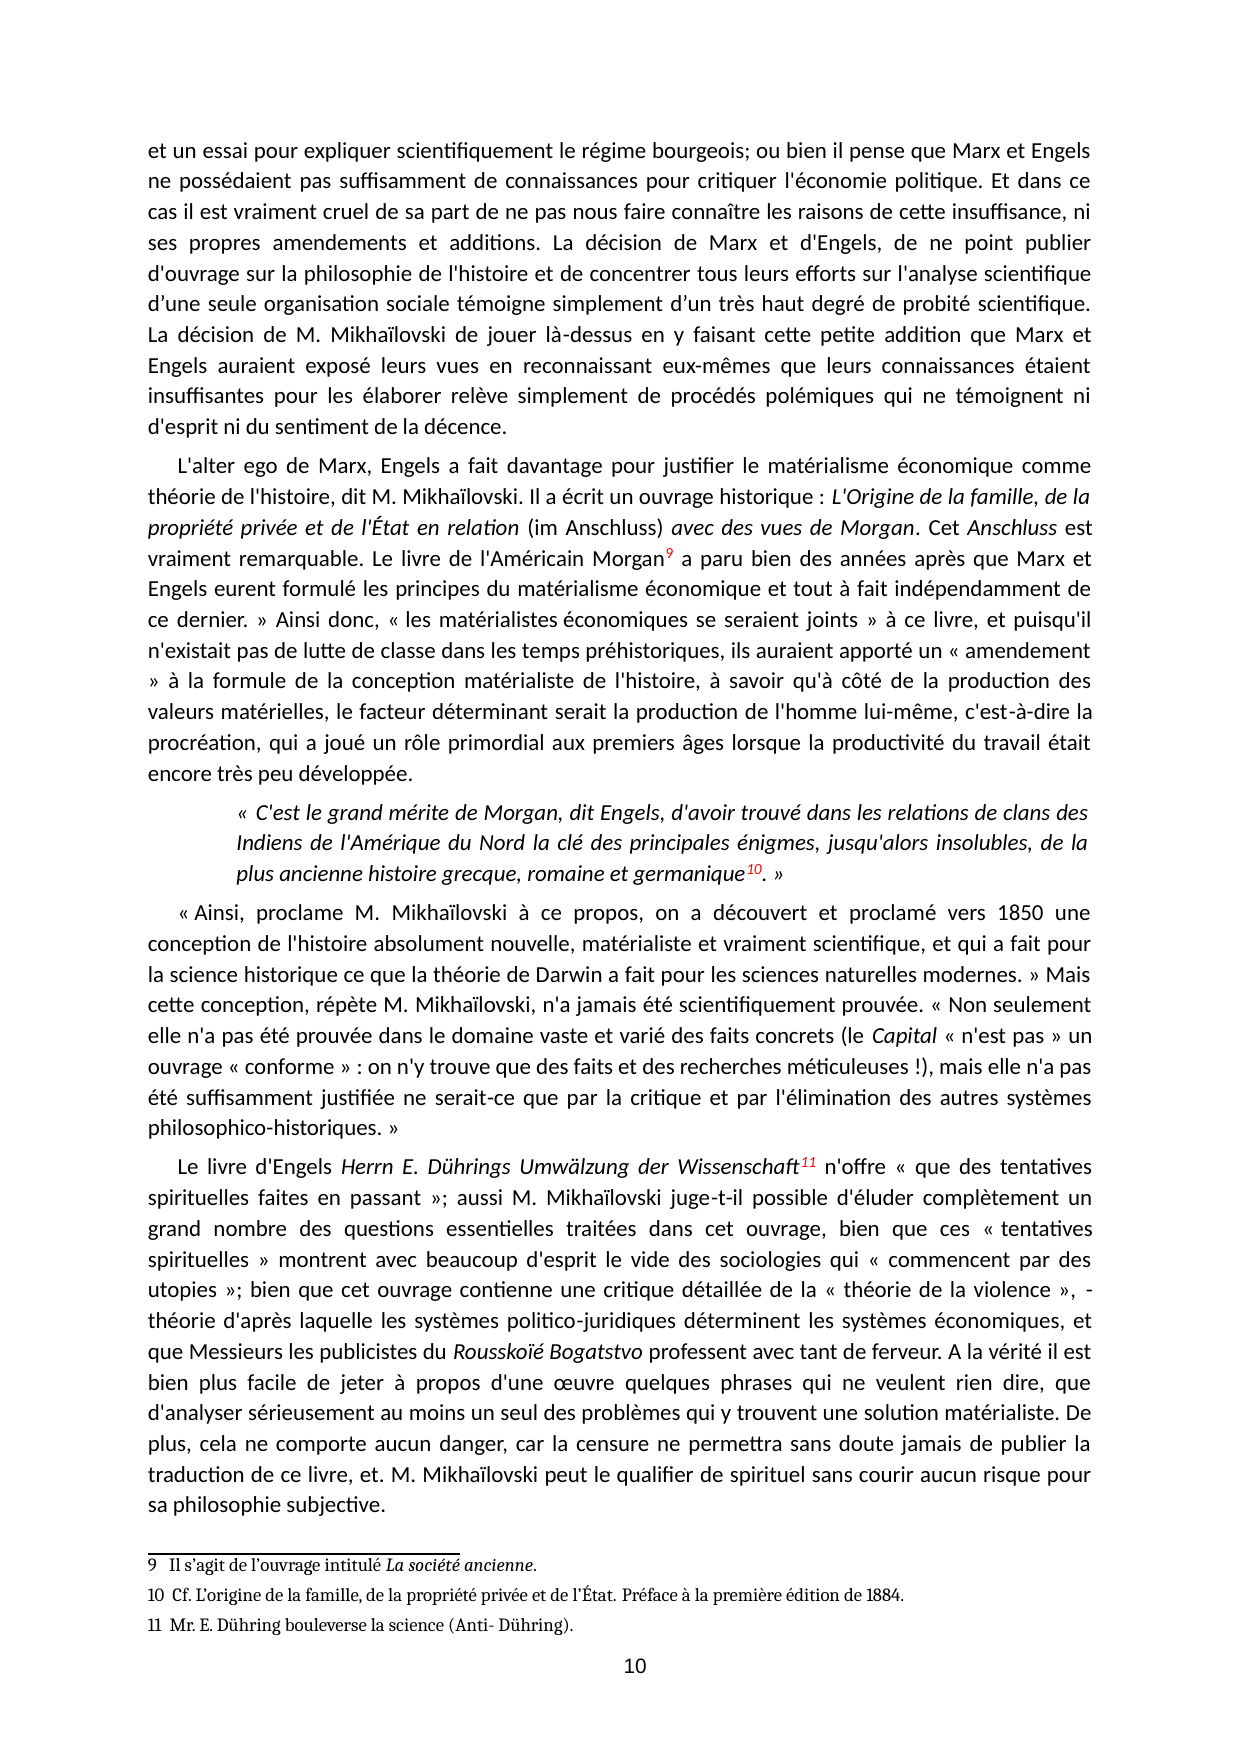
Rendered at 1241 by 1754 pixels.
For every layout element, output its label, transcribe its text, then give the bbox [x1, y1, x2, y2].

text « Ainsi, proclame M. Mikhaïlovski à ce propos, on a découvert et proclamé vers 1850 une conception de l'histoire absolument nouvelle, matérialiste et vraiment scientifique, et qui a fait pour la science historique ce que la théorie de Darwin a fait pour les sciences naturelles modernes. » Mais cette conception, répète M. Mikhaïlovski, n'a jamais été scientifiquement prouvée. « Non seulement elle n'a pas été prouvée dans le domaine vaste et varié des faits concrets (le Capital « n'est pas » un ouvrage « conforme » : on n'y trouve que des faits et des recherches méticuleuses !), mais elle n'a pas été suffisamment justifiée ne serait‑ce que par la critique et par l'élimination des autres systèmes philosophico‑historiques. » [148, 898, 1093, 1141]
text Mr. E. Dühring bouleverse la science (Anti- Dühring). [148, 1614, 1093, 1636]
text Le livre d'Engels Herrn E. Dührings Umwälzung der Wissenschaft n'offre « que des tentatives spirituelles faites en passant »; aussi M. Mikhaïlovski juge‑t‑il possible d'éluder complètement un grand nombre des questions essentielles traitées dans cet ouvrage, bien que ces « tentatives spirituelles » montrent avec beaucoup d'esprit le vide des sociologies qui « commencent par des utopies »; bien que cet ouvrage contienne une critique détaillée de la « théorie de la violence », ‑ théorie d'après laquelle les systèmes politico‑juridiques déterminent les systèmes économiques, et que Messieurs les publicistes du Rousskoïé Bogatstvo professent avec tant de ferveur. A la vérité il est bien plus facile de jeter à propos d'une œuvre quelques phrases qui ne veulent rien dire, que d'analyser sérieusement au moins un seul des problèmes qui y trouvent une solution matérialiste. De plus, cela ne comporte aucun danger, car la censure ne permettra sans doute jamais de publier la traduction de ce livre, et. M. Mikhaïlovski peut le qualifier de spirituel sans courir aucun risque pour sa philosophie subjective. [148, 1152, 1093, 1518]
text « C'est le grand mérite de Morgan, dit Engels, d'avoir trouvé dans les relations de clans des Indiens de l'Amérique du Nord la clé des principales énigmes, jusqu'alors insolubles, de la plus ancienne histoire grecque, romaine et germanique. » [236, 798, 1093, 887]
text Il s’agit de l’ouvrage intitulé La société ancienne. [148, 1554, 1093, 1576]
text et un essai pour expliquer scientifiquement le régime bourgeois; ou bien il pense que Marx et Engels ne possédaient pas suffisamment de connaissances pour critiquer l'économie politique. Et dans ce cas il est vraiment cruel de sa part de ne pas nous faire connaître les raisons de cette insuffisance, ni ses propres amendements et additions. La décision de Marx et d'Engels, de ne point publier d'ouvrage sur la philosophie de l'histoire et de concentrer tous leurs efforts sur l'analyse scientifique d’une seule organisation sociale témoigne simplement d’un très haut degré de probité scientifique. La décision de M. Mikhaïlovski de jouer là‑dessus en y faisant cette petite addition que Marx et Engels auraient exposé leurs vues en reconnaissant eux-mêmes que leurs connaissances étaient insuffisantes pour les élaborer relève simplement de procédés polémiques qui ne témoignent ni d'esprit ni du sentiment de la décence. [148, 136, 1093, 440]
text Cf. L’origine de la famille, de la propriété privée et de l’État. Préface à la première édition de 1884. [148, 1584, 1093, 1606]
text L'alter ego de Marx, Engels a fait davantage pour justifier le matérialisme économique comme théorie de l'histoire, dit M. Mikhaïlovski. Il a écrit un ouvrage historique : L'Origine de la famille, de la propriété privée et de l'État en relation (im Anschluss) avec des vues de Morgan. Cet Anschluss est vraiment remarquable. Le livre de l'Américain Morgan a paru bien des années après que Marx et Engels eurent formulé les principes du matérialisme économique et tout à fait indépendamment de ce dernier. » Ainsi donc, « les matérialistes économiques se seraient joints » à ce livre, et puisqu'il n'existait pas de lutte de classe dans les temps préhistoriques, ils auraient apporté un « amendement » à la formule de la conception matérialiste de l'histoire, à savoir qu'à côté de la production des valeurs matérielles, le facteur déterminant serait la production de l'homme lui-même, c'est‑à‑dire la procréation, qui a joué un rôle primordial aux premiers âges lorsque la productivité du travail était encore très peu développée. [148, 451, 1093, 787]
